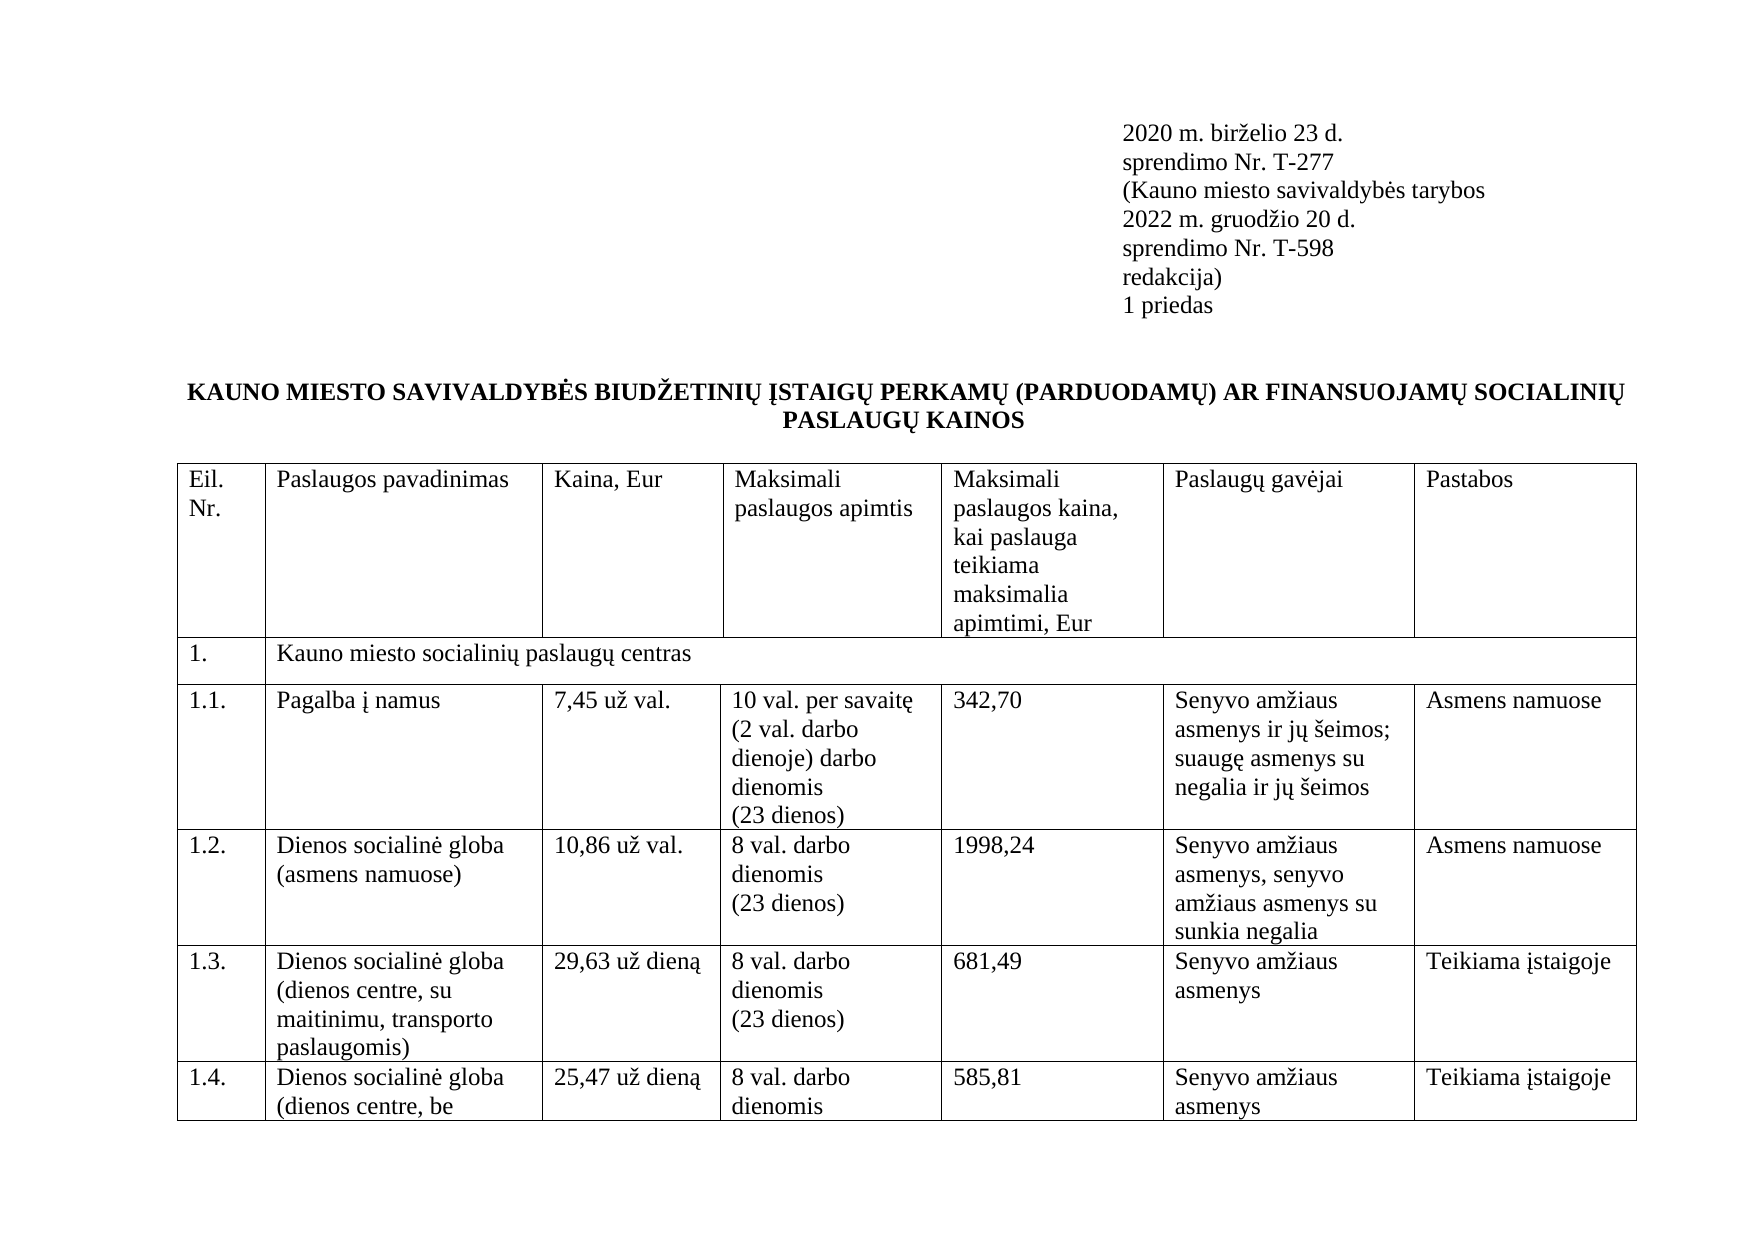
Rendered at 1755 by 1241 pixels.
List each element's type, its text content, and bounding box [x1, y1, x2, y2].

table_cell 10,86 už val. [543, 830, 720, 945]
text (Kauno miesto savivaldybės tarybos [177, 176, 1636, 204]
table_cell 1.3. [178, 946, 265, 1061]
table_cell 8 val. darbo dienomis [721, 1062, 941, 1120]
table_cell 29,63 už dieną [543, 946, 720, 1061]
table_cell Asmens namuose [1415, 830, 1636, 945]
table_cell Senyvo amžiaus asmenys, senyvo amžiaus asmenys su sunkia negalia [1164, 830, 1414, 945]
table_cell 25,47 už dieną [543, 1062, 720, 1120]
table_cell 1.4. [178, 1062, 265, 1120]
table_cell 7,45 už val. [543, 685, 720, 829]
text sprendimo Nr. T-598 [177, 233, 1636, 262]
table_cell 342,70 [942, 685, 1163, 829]
table_cell Teikiama įstaigoje [1415, 1062, 1636, 1120]
text 1 priedas [177, 291, 1636, 319]
table_cell 8 val. darbo dienomis (23 dienos) [721, 946, 941, 1061]
table_header Kaina, Eur [543, 464, 723, 637]
text redakcija) [177, 262, 1636, 291]
table_cell 1998,24 [942, 830, 1163, 945]
table_cell 1.1. [178, 685, 265, 829]
text sprendimo Nr. T-277 [177, 147, 1636, 176]
table_cell 585,81 [942, 1062, 1163, 1120]
table_cell 681,49 [942, 946, 1163, 1061]
text 2020 m. birželio 23 d. [177, 118, 1636, 147]
table_cell Dienos socialinė globa (asmens namuose) [266, 830, 542, 945]
table_cell Pagalba į namus [266, 685, 542, 829]
table_cell Senyvo amžiaus asmenys [1164, 1062, 1414, 1120]
text KAUNO MIESTO SAVIVALDYBĖS BIUDŽETINIŲ ĮSTAIGŲ PERKAMŲ (PARDUODAMŲ) AR FINANSUOJAMŲ SOCIALINIŲ PASLAUGŲ KAINOS [177, 377, 1636, 434]
table_header Paslaugos pavadinimas [266, 464, 542, 637]
table_cell 8 val. darbo dienomis (23 dienos) [721, 830, 941, 945]
table_cell Dienos socialinė globa (dienos centre, su maitinimu, transporto paslaugomis) [266, 946, 542, 1061]
table_header Paslaugų gavėjai [1164, 464, 1414, 637]
table_header Maksimali paslaugos kaina, kai paslauga teikiama maksimalia apimtimi, Eur [942, 464, 1163, 637]
table_cell Senyvo amžiaus asmenys [1164, 946, 1414, 1061]
table_header Pastabos [1415, 464, 1636, 637]
table_cell 1. [178, 638, 265, 684]
text 2022 m. gruodžio 20 d. [177, 204, 1636, 233]
table_cell Dienos socialinė globa (dienos centre, be [266, 1062, 542, 1120]
table_cell Asmens namuose [1415, 685, 1636, 829]
table_cell 1.2. [178, 830, 265, 945]
table_header Eil. Nr. [178, 464, 265, 637]
table_cell Teikiama įstaigoje [1415, 946, 1636, 1061]
table_cell 10 val. per savaitę (2 val. darbo dienoje) darbo dienomis (23 dienos) [721, 685, 941, 829]
table_cell Senyvo amžiaus asmenys ir jų šeimos; suaugę asmenys su negalia ir jų šeimos [1164, 685, 1414, 829]
table_cell Kauno miesto socialinių paslaugų centras [266, 638, 1636, 684]
table_header Maksimali paslaugos apimtis [724, 464, 941, 637]
